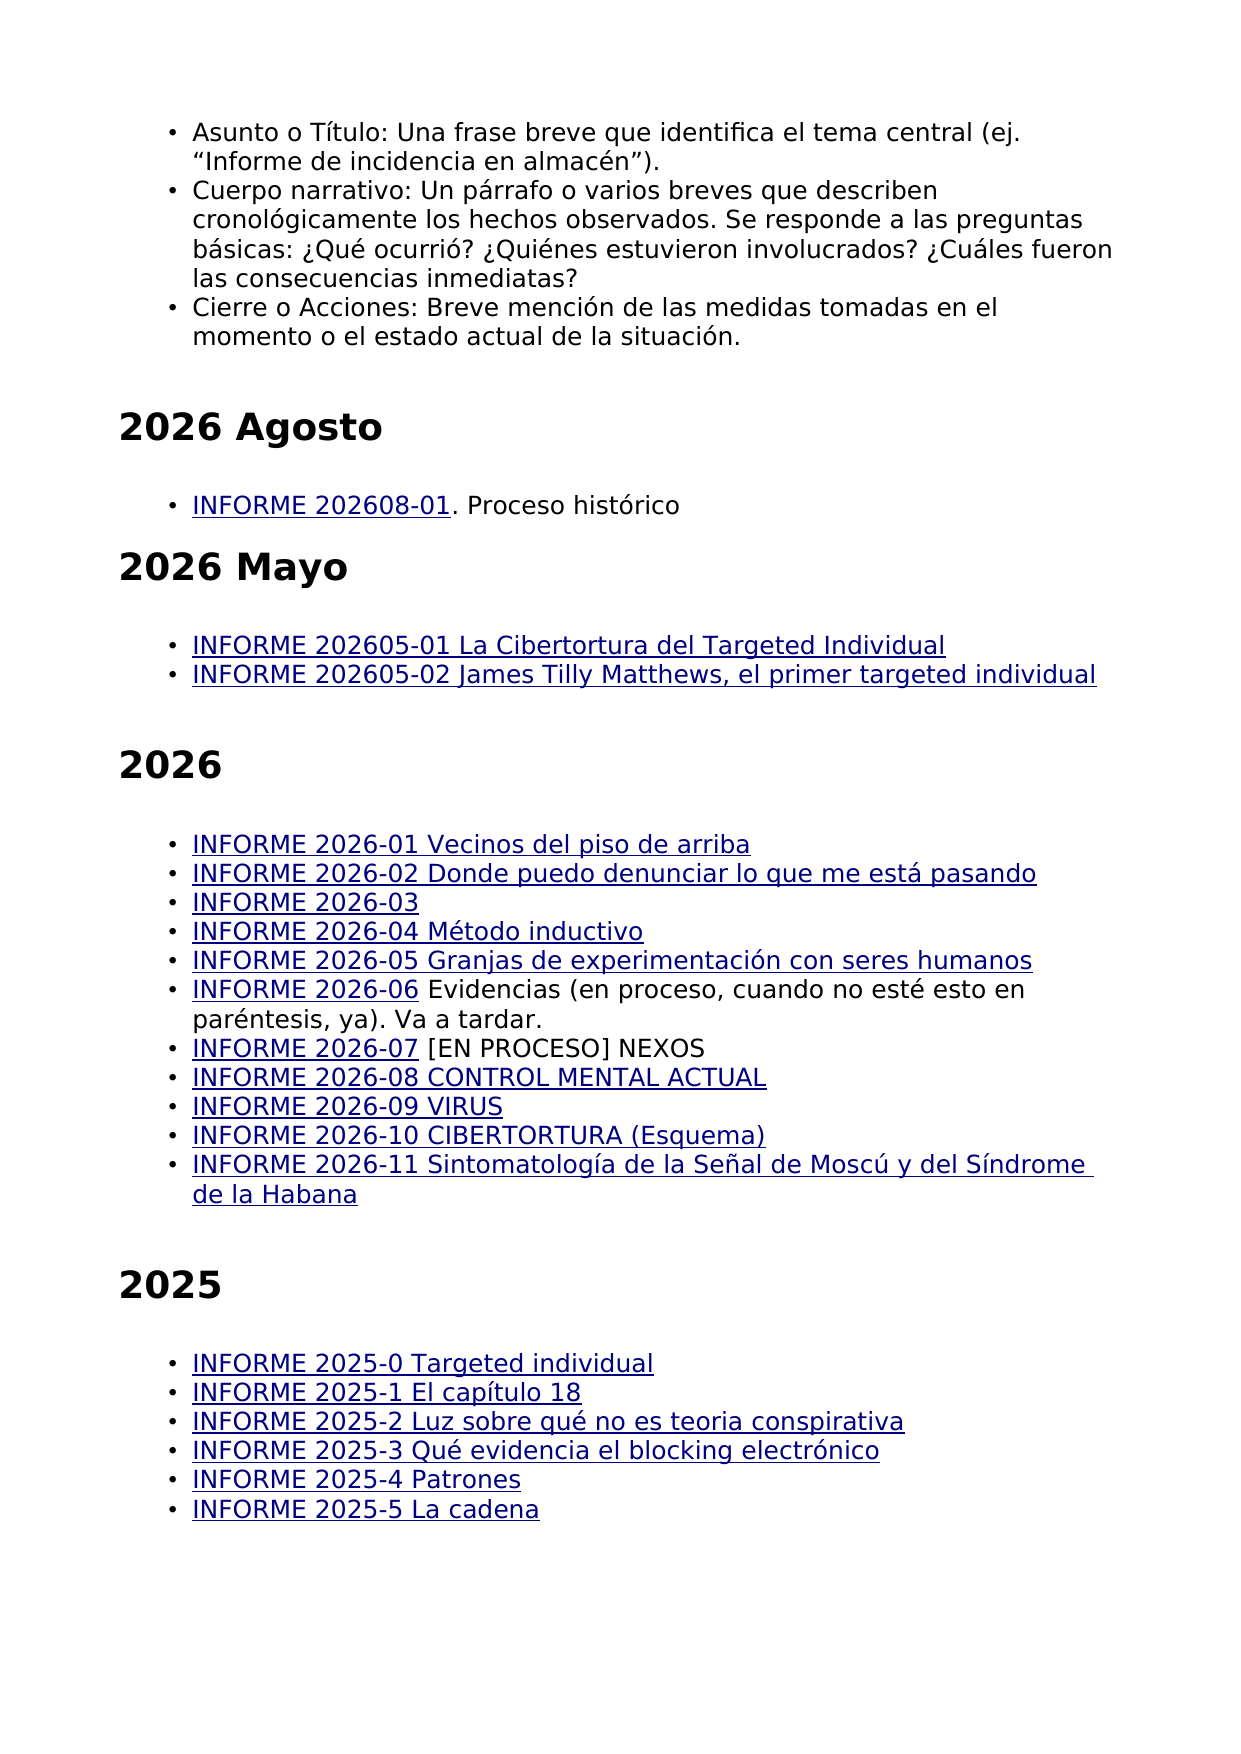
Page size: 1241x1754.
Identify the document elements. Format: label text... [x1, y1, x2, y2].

list INFORME 2025-2 Luz sobre qué no es teoria conspirativa [177, 1407, 1122, 1437]
list INFORME 2026-01 Vecinos del piso de arriba [177, 830, 1122, 859]
list INFORME 2026-04 Método inductivo [177, 917, 1122, 946]
list INFORME 2026-09 VIRUS [177, 1092, 1122, 1121]
list INFORME 202605-01 La Cibertortura del Targeted Individual [177, 631, 1122, 661]
list Asunto o Título: Una frase breve que identifica el tema central (ej. “Informe de incidencia en almacén”). [177, 118, 1122, 176]
list INFORME 2026-08 CONTROL MENTAL ACTUAL [177, 1063, 1122, 1092]
list INFORME 2025-3 Qué evidencia el blocking electrónico [177, 1437, 1122, 1466]
subtitle 2026 Agosto [118, 406, 1122, 449]
subtitle 2025 [118, 1263, 1122, 1307]
list INFORME 2026-07 [EN PROCESO] NEXOS [177, 1034, 1122, 1063]
list INFORME 202605-02 James Tilly Matthews, el primer targeted individual [177, 661, 1122, 690]
list INFORME 2026-02 Donde puedo denunciar lo que me está pasando [177, 859, 1122, 888]
list INFORME 2026-06 Evidencias (en proceso, cuando no esté esto en paréntesis, ya). Va a tardar. [177, 976, 1122, 1034]
list INFORME 2025-0 Targeted individual [177, 1349, 1122, 1378]
list INFORME 2026-10 CIBERTORTURA (Esquema) [177, 1121, 1122, 1151]
list INFORME 2026-05 Granjas de experimentación con seres humanos [177, 946, 1122, 976]
list INFORME 2025-1 El capítulo 18 [177, 1378, 1122, 1407]
list INFORME 2025-4 Patrones [177, 1466, 1122, 1495]
list Cuerpo narrativo: Un párrafo o varios breves que describen cronológicamente los hechos observados. Se responde a las preguntas básicas: ¿Qué ocurrió? ¿Quiénes estuvieron involucrados? ¿Cuáles fueron las consecuencias inmediatas? [177, 176, 1122, 293]
list INFORME 202608-01. Proceso histórico [177, 492, 1122, 521]
list INFORME 2026-03 [177, 888, 1122, 917]
list Cierre o Acciones: Breve mención de las medidas tomadas en el momento o el estado actual de la situación. [177, 293, 1122, 351]
subtitle 2026 Mayo [118, 546, 1122, 589]
subtitle 2026 [118, 744, 1122, 788]
list INFORME 2026-11 Sintomatología de la Señal de Moscú y del Síndrome de la Habana [177, 1151, 1122, 1209]
list INFORME 2025-5 La cadena [177, 1495, 1122, 1524]
